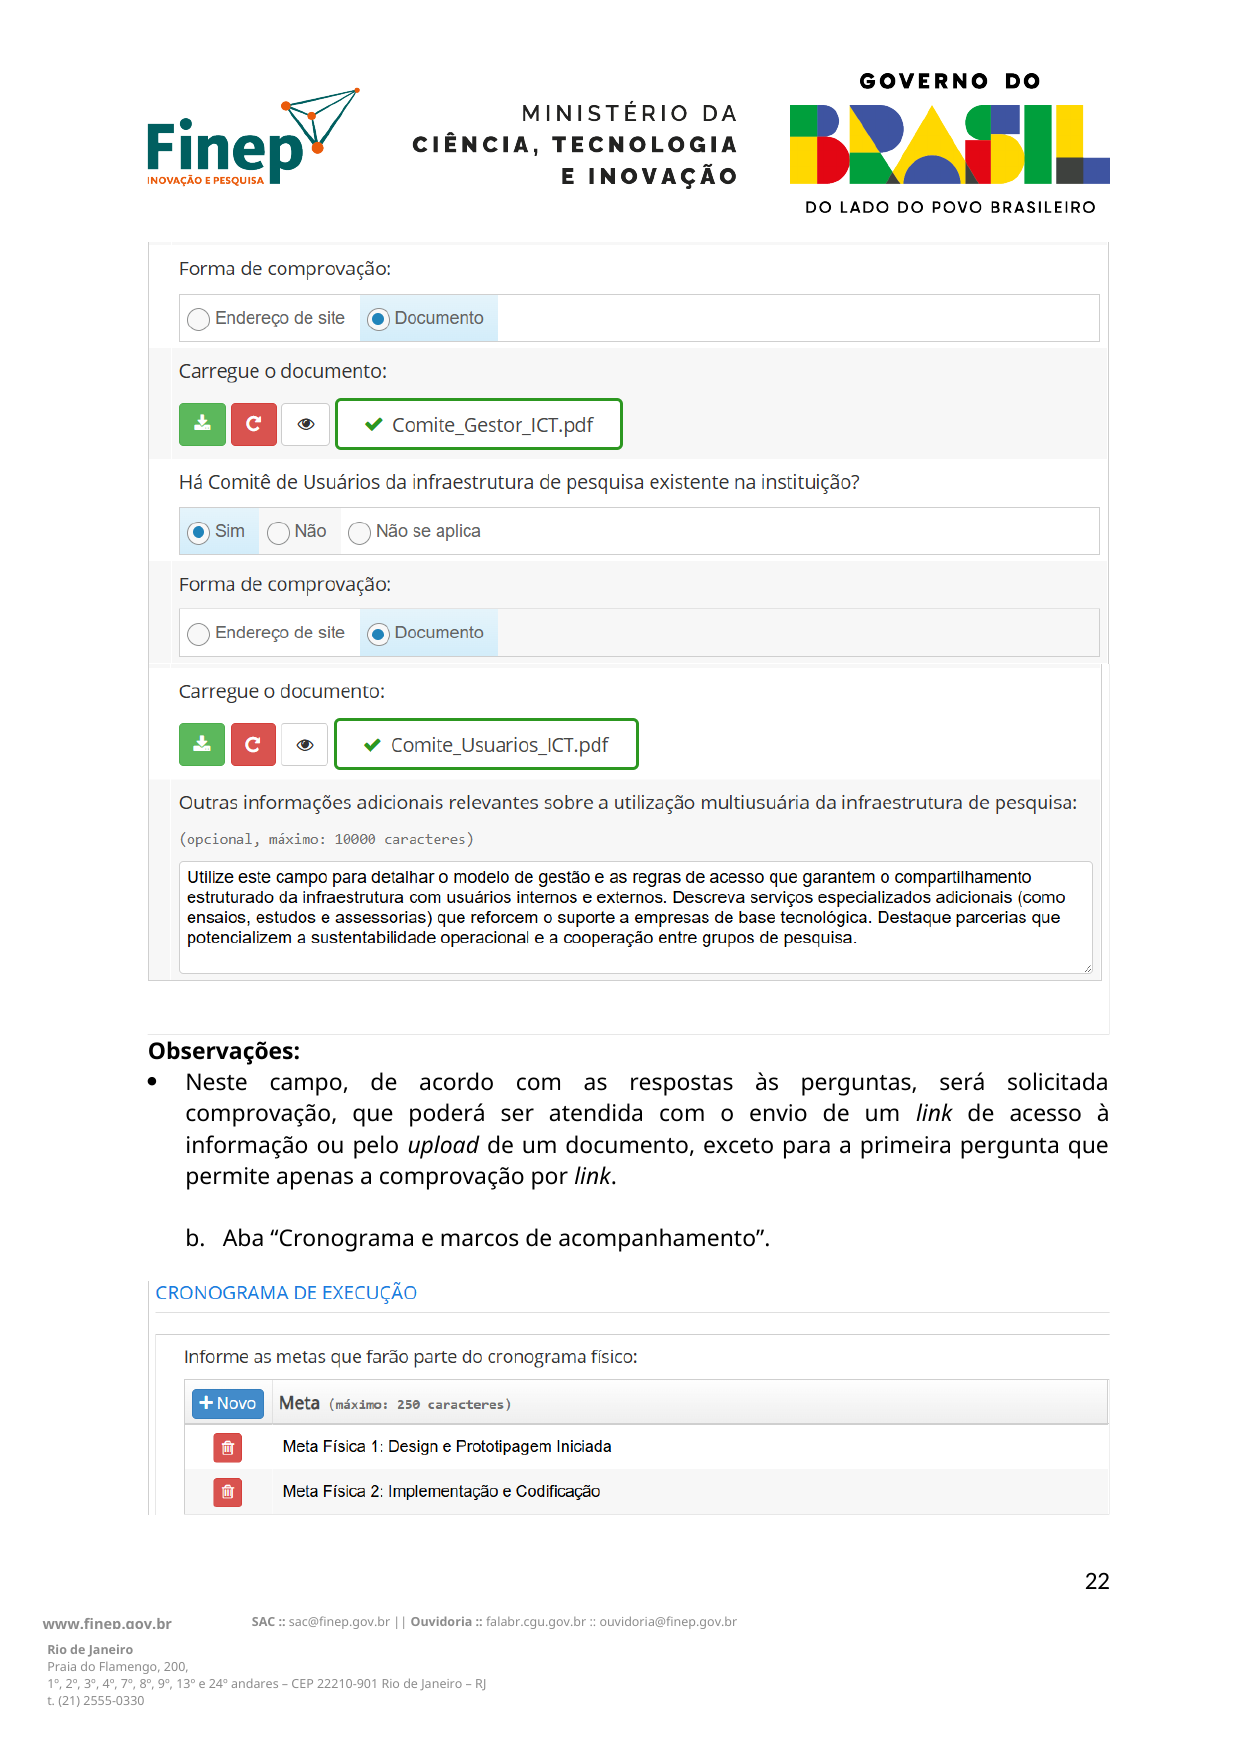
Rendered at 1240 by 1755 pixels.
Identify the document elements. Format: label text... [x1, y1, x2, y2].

list Neste campo, de acordo com as respostas às perguntas, será solicitada comprovação, que poderá ser atendida com o envio de um link de acesso à informação ou pelo upload de um documento, exceto para a primeira pergunta que permite apenas a comprovação por link. [148, 1066, 1110, 1191]
list Aba “Cronograma e marcos de acompanhamento”. [185, 1222, 1110, 1253]
text Observações: [148, 1035, 1110, 1066]
